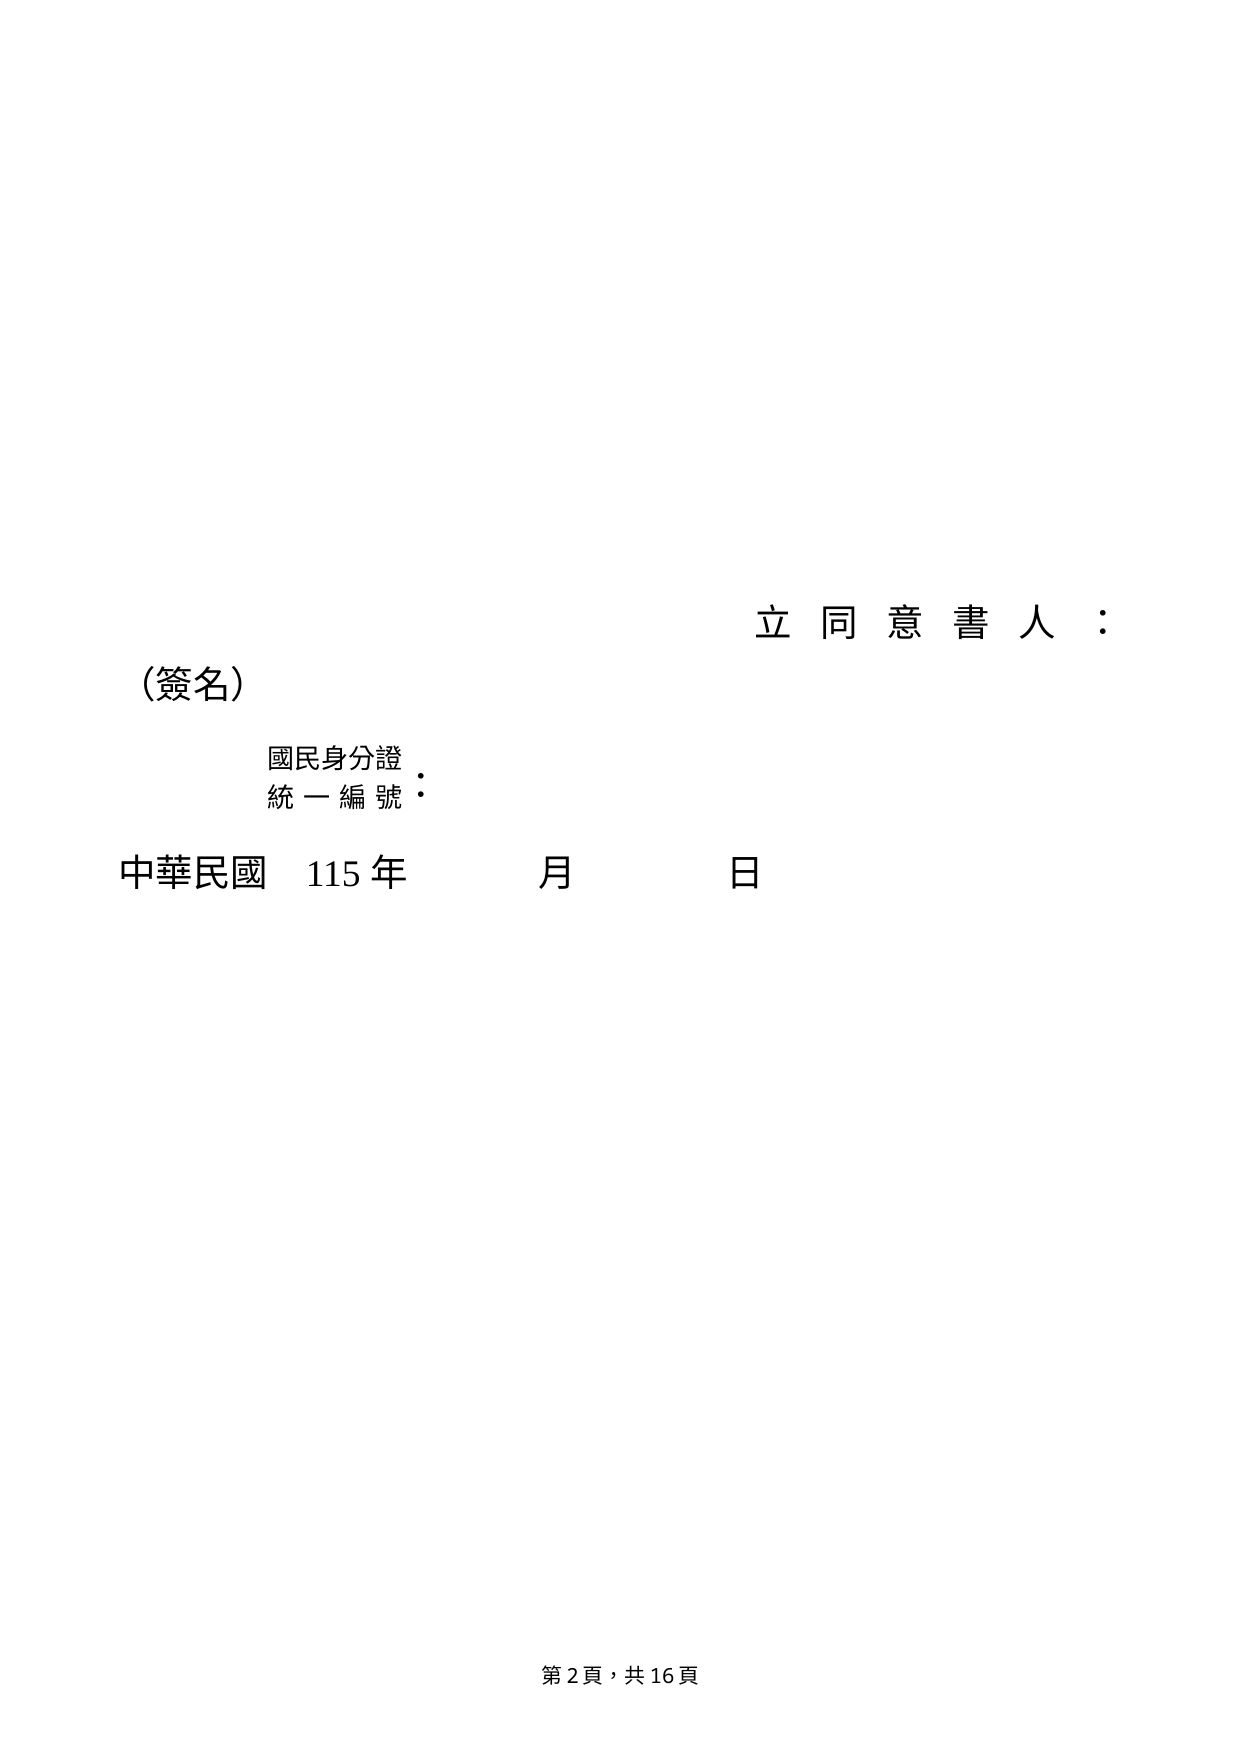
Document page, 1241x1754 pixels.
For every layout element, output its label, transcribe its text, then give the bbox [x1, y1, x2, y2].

text 國民身分證統一編號： [118, 703, 1122, 828]
text 立同意書人： （簽名） [118, 578, 1122, 703]
text 中華民國 115 年 月 日 [118, 828, 1122, 891]
